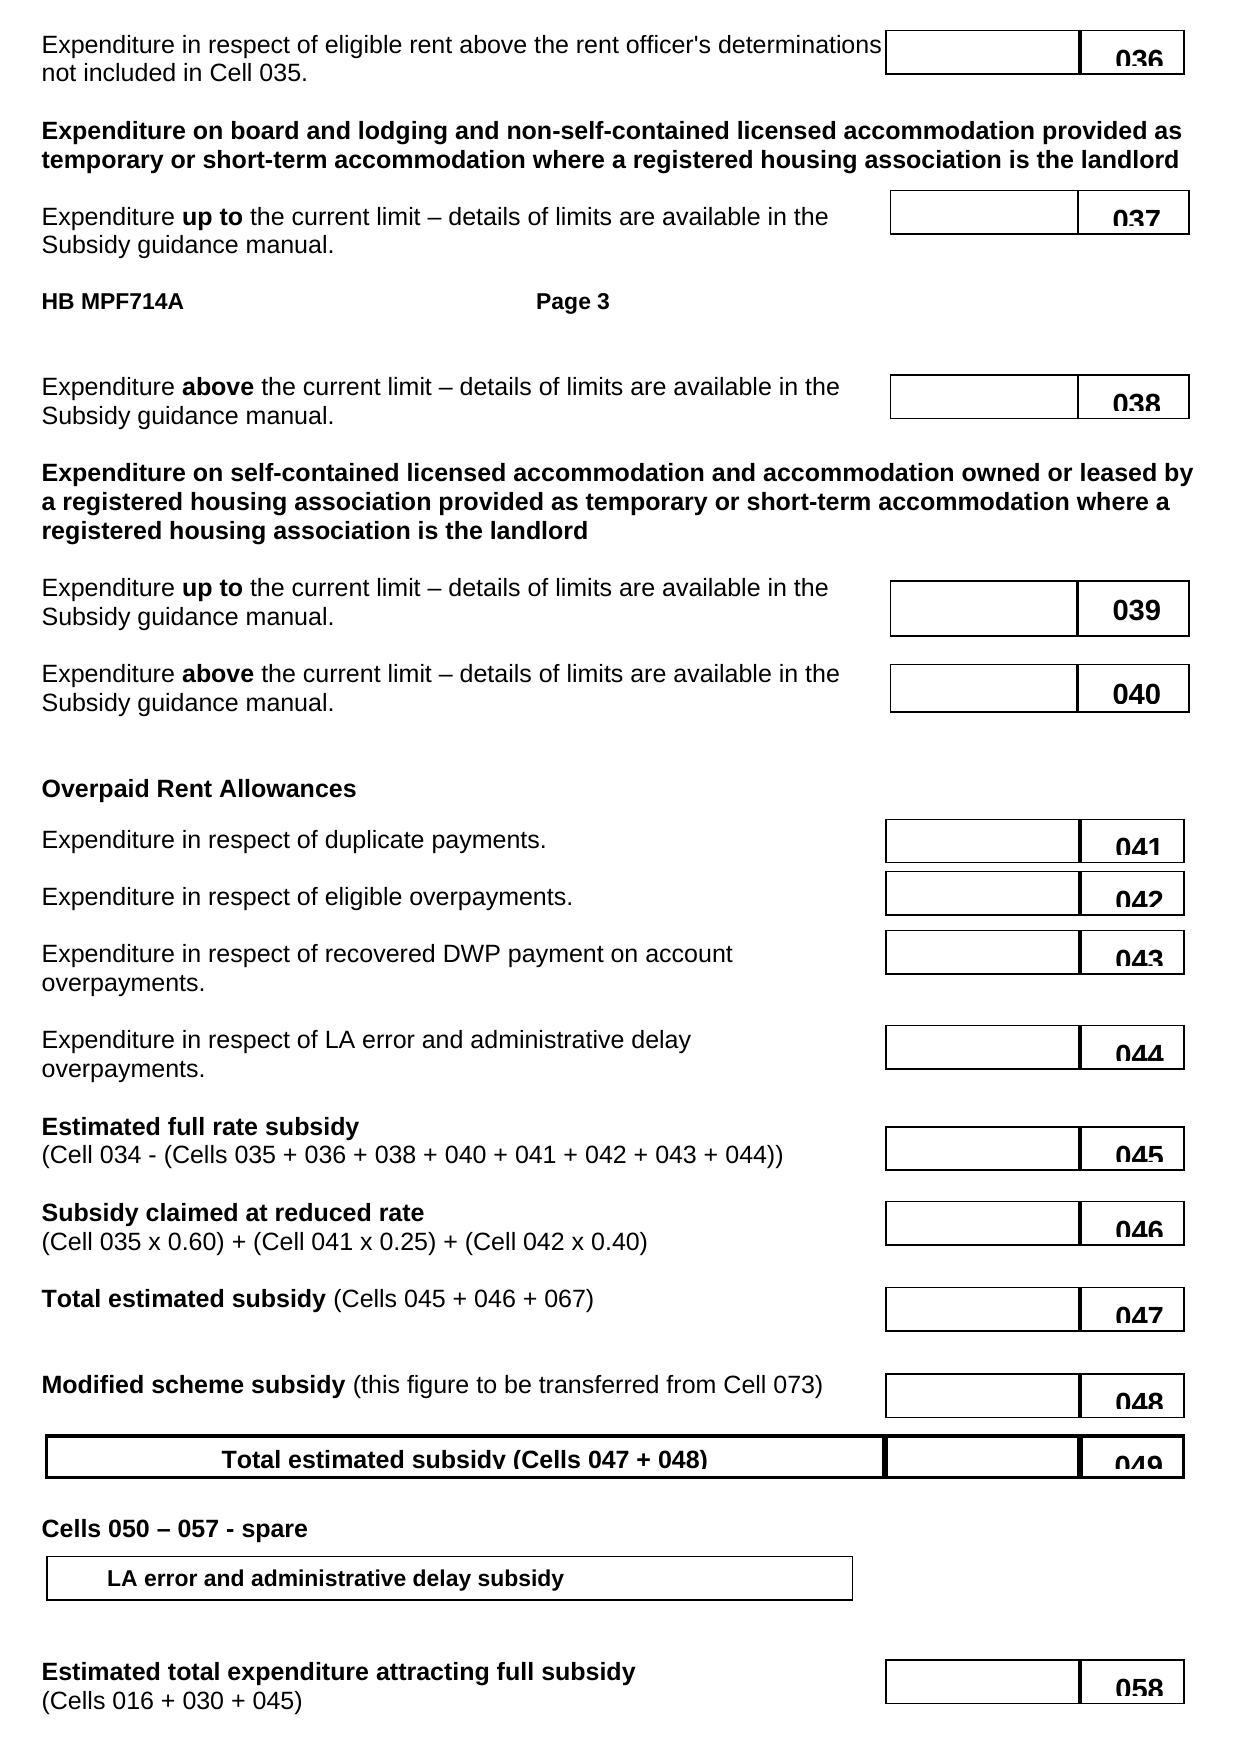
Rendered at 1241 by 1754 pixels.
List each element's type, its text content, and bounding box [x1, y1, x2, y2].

subtitle Estimated total expenditure attracting full subsidy [41, 1657, 1199, 1686]
text 037 [1094, 198, 1173, 225]
text Subsidy guidance manual. [41, 602, 890, 631]
text Expenditure on board and lodging and non-self-contained licensed accommodation provided as temporary or short-term accommodation where a registered housing association is the landlord [41, 116, 1199, 173]
subtitle Estimated total expenditure attracting full subsidy [887, 1661, 1078, 1703]
subtitle Overpaid Rent Allowances [41, 774, 1199, 803]
text Estimated full rate subsidy [41, 1112, 1199, 1140]
subtitle Total estimated subsidy (Cells 045 + 046 + 067) [887, 1288, 1078, 1330]
text [1082, 1128, 1183, 1169]
text Expenditure above the current limit – details of limits are available in the [41, 659, 1199, 688]
subtitle Subsidy claimed at reduced rate [887, 1202, 1078, 1244]
subtitle Subsidy claimed at reduced rate [1082, 1202, 1183, 1244]
text 049 [1098, 1445, 1167, 1469]
text [1082, 1026, 1183, 1068]
text not included in Cell 035. [41, 58, 1199, 87]
text 044 [1097, 1034, 1168, 1061]
text overpayments. [41, 968, 1199, 997]
text Expenditure up to the current limit – details of limits are available in the [41, 202, 890, 231]
text 042 22022 [1097, 880, 1168, 907]
text Expenditure above the current limit – details of limits are available in the [891, 665, 1076, 711]
text Expenditure above the current limit – details of limits are available in the [891, 376, 1077, 418]
text Total estimated subsidy (Cells 047 + 048) [63, 1445, 867, 1469]
text 047 [1097, 1296, 1168, 1323]
text Expenditure in respect of eligible rent above the rent officer's determinations [41, 29, 1079, 58]
text (Cell 034 - (Cells 035 + 036 + 038 + 040 + 041 + 042 + 043 + 044)) [41, 1140, 885, 1169]
text Expenditure in respect of LA error and administrative delay [41, 1024, 1079, 1054]
text 039 [1094, 589, 1173, 628]
text 045 [1097, 1135, 1168, 1162]
text [891, 582, 1076, 635]
subtitle Modified scheme subsidy (this figure to be transferred from Cell 073) [41, 1370, 1199, 1399]
text Expenditure on self-contained licensed accommodation and accommodation owned or leased by a registered housing association provided as temporary or short-term accommodation where a registered housing association is the landlord [41, 458, 1199, 544]
text [887, 1026, 1078, 1068]
text Expenditure in respect of recovered DWP payment on account [41, 939, 885, 968]
text LA error and administrative delay subsidy [62, 1565, 837, 1591]
text 048 [1097, 1382, 1168, 1409]
text Subsidy guidance manual. [41, 688, 1199, 717]
subtitle Modified scheme subsidy (this figure to be transferred from Cell 073) [887, 1375, 1078, 1417]
text [1082, 31, 1183, 73]
text HB MPF714A Page 3 [41, 288, 1199, 314]
text 038 [1094, 383, 1173, 410]
text Expenditure in respect of eligible overpayments. [41, 882, 885, 911]
text [887, 31, 1078, 73]
text [887, 1128, 1078, 1169]
text 036 [1097, 39, 1168, 66]
text Expenditure above the current limit – details of limits are available in the [1079, 376, 1188, 418]
text Expenditure up to the current limit – details of limits are available in the [41, 573, 1199, 602]
text 058 [1097, 1668, 1168, 1695]
text Subsidy guidance manual. [41, 401, 1199, 429]
text overpayments. [41, 1054, 1199, 1083]
text 041 [1097, 827, 1168, 854]
subtitle Subsidy claimed at reduced rate [41, 1198, 1199, 1227]
text Expenditure above the current limit – details of limits are available in the [1079, 665, 1188, 711]
text 040 [1094, 673, 1173, 704]
text [1079, 582, 1188, 635]
subtitle Total estimated subsidy (Cells 045 + 046 + 067) [1082, 1288, 1183, 1330]
text Subsidy guidance manual. [41, 231, 1199, 259]
subtitle (Cell 035 x 0.60) + (Cell 041 x 0.25) + (Cell 042 x 0.40) [41, 1227, 1199, 1255]
text Expenditure above the current limit – details of limits are available in the [41, 372, 1199, 401]
subtitle Estimated total expenditure attracting full subsidy [1082, 1661, 1183, 1703]
subtitle Total estimated subsidy (Cells 045 + 046 + 067) [41, 1284, 1199, 1313]
subtitle Modified scheme subsidy (this figure to be transferred from Cell 073) [1082, 1375, 1183, 1417]
text Cells 050 – 057 - spare [41, 1514, 1199, 1542]
text Expenditure in respect of duplicate payments. [41, 825, 885, 853]
text (Cells 016 + 030 + 045) [41, 1686, 1199, 1714]
text 043 [1097, 939, 1168, 966]
text 046 [1097, 1210, 1168, 1237]
